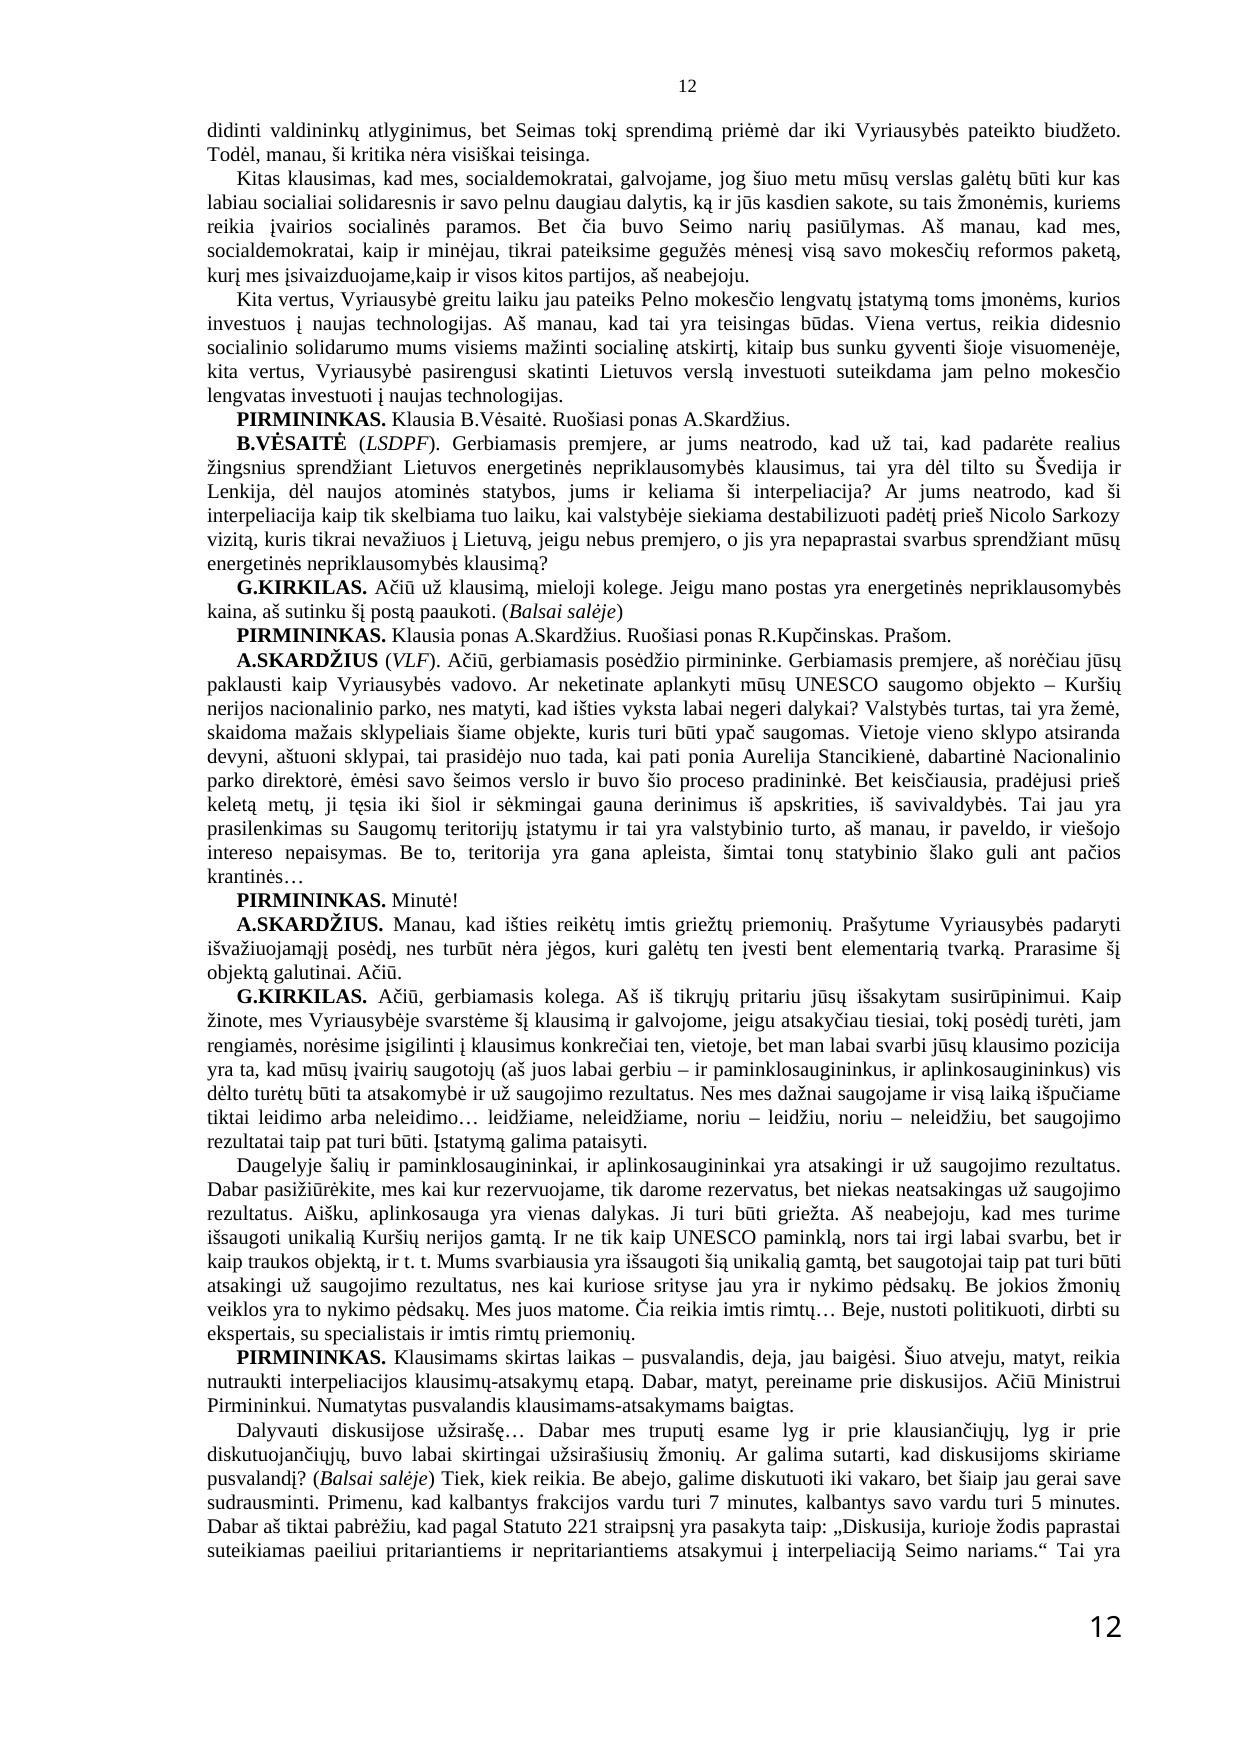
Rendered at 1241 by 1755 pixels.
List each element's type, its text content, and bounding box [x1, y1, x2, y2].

text Daugelyje šalių ir paminklosaugininkai, ir aplinkosaugininkai yra atsakingi ir už saugojimo rezultatus. Dabar pasižiūrėkite, mes kai kur rezervuojame, tik darome rezervatus, bet niekas neatsakingas už saugojimo rezultatus. Aišku, aplinkosauga yra vienas dalykas. Ji turi būti griežta. Aš neabejoju, kad mes turime išsaugoti unikalią Kuršių nerijos gamtą. Ir ne tik kaip UNESCO paminklą, nors tai irgi labai svarbu, bet ir kaip traukos objektą, ir t. t. Mums svarbiausia yra išsaugoti šią unikalią gamtą, bet saugotojai taip pat turi būti atsakingi už saugojimo rezultatus, nes kai kuriose srityse jau yra ir nykimo pėdsakų. Be jokios žmonių veiklos yra to nykimo pėdsakų. Mes juos matome. Čia reikia imtis rimtų… Beje, nustoti politikuoti, dirbti su ekspertais, su specialistais ir imtis rimtų priemonių. [207, 1153, 1122, 1345]
text PIRMININKAS. Klausia B.Vėsaitė. Ruošiasi ponas A.Skardžius. [207, 407, 1122, 431]
text A.SKARDŽIUS (VLF). Ačiū, gerbiamasis posėdžio pirmininke. Gerbiamasis premjere, aš norėčiau jūsų paklausti kaip Vyriausybės vadovo. Ar neketinate aplankyti mūsų UNESCO saugomo objekto – Kuršių nerijos nacionalinio parko, nes matyti, kad išties vyksta labai negeri dalykai? Valstybės turtas, tai yra žemė, skaidoma mažais sklypeliais šiame objekte, kuris turi būti ypač saugomas. Vietoje vieno sklypo atsiranda devyni, aštuoni sklypai, tai prasidėjo nuo tada, kai pati ponia Aurelija Stancikienė, dabartinė Nacionalinio parko direktorė, ėmėsi savo šeimos verslo ir buvo šio proceso pradininkė. Bet keisčiausia, pradėjusi prieš keletą metų, ji tęsia iki šiol ir sėkmingai gauna derinimus iš apskrities, iš savivaldybės. Tai jau yra prasilenkimas su Saugomų teritorijų įstatymu ir tai yra valstybinio turto, aš manau, ir paveldo, ir viešojo intereso nepaisymas. Be to, teritorija yra gana apleista, šimtai tonų statybinio šlako guli ant pačios krantinės… [207, 647, 1122, 888]
text didinti valdininkų atlyginimus, bet Seimas tokį sprendimą priėmė dar iki Vyriausybės pateikto biudžeto. Todėl, manau, ši kritika nėra visiškai teisinga. [207, 118, 1122, 166]
text Kitas klausimas, kad mes, socialdemokratai, galvojame, jog šiuo metu mūsų verslas galėtų būti kur kas labiau socialiai solidaresnis ir savo pelnu daugiau dalytis, ką ir jūs kasdien sakote, su tais žmonėmis, kuriems reikia įvairios socialinės paramos. Bet čia buvo Seimo narių pasiūlymas. Aš manau, kad mes, socialdemokratai, kaip ir minėjau, tikrai pateiksime gegužės mėnesį visą savo mokesčių reformos paketą, kurį mes įsivaizduojame,kaip ir visos kitos partijos, aš neabejoju. [207, 166, 1122, 287]
text PIRMININKAS. Klausia ponas A.Skardžius. Ruošiasi ponas R.Kupčinskas. Prašom. [207, 623, 1122, 647]
text PIRMININKAS. Klausimams skirtas laikas – pusvalandis, deja, jau baigėsi. Šiuo atveju, matyt, reikia nutraukti interpeliacijos klausimų-atsakymų etapą. Dabar, matyt, pereiname prie diskusijos. Ačiū Ministrui Pirmininkui. Numatytas pusvalandis klausimams-atsakymams baigtas. [207, 1345, 1122, 1417]
text Kita vertus, Vyriausybė greitu laiku jau pateiks Pelno mokesčio lengvatų įstatymą toms įmonėms, kurios investuos į naujas technologijas. Aš manau, kad tai yra teisingas būdas. Viena vertus, reikia didesnio socialinio solidarumo mums visiems mažinti socialinę atskirtį, kitaip bus sunku gyventi šioje visuomenėje, kita vertus, Vyriausybė pasirengusi skatinti Lietuvos verslą investuoti suteikdama jam pelno mokesčio lengvatas investuoti į naujas technologijas. [207, 287, 1122, 407]
text G.KIRKILAS. Ačiū, gerbiamasis kolega. Aš iš tikrųjų pritariu jūsų išsakytam susirūpinimui. Kaip žinote, mes Vyriausybėje svarstėme šį klausimą ir galvojome, jeigu atsakyčiau tiesiai, tokį posėdį turėti, jam rengiamės, norėsime įsigilinti į klausimus konkrečiai ten, vietoje, bet man labai svarbi jūsų klausimo pozicija yra ta, kad mūsų įvairių saugotojų (aš juos labai gerbiu – ir paminklosaugininkus, ir aplinkosaugininkus) vis dėlto turėtų būti ta atsakomybė ir už saugojimo rezultatus. Nes mes dažnai saugojame ir visą laiką išpučiame tiktai leidimo arba neleidimo… leidžiame, neleidžiame, noriu – leidžiu, noriu – neleidžiu, bet saugojimo rezultatai taip pat turi būti. Įstatymą galima pataisyti. [207, 984, 1122, 1153]
text G.KIRKILAS. Ačiū už klausimą, mieloji kolege. Jeigu mano postas yra energetinės nepriklausomybės kaina, aš sutinku šį postą paaukoti. (Balsai salėje) [207, 575, 1122, 623]
text PIRMININKAS. Minutė! [207, 888, 1122, 912]
text Dalyvauti diskusijose užsirašę… Dabar mes truputį esame lyg ir prie klausiančiųjų, lyg ir prie diskutuojančiųjų, buvo labai skirtingai užsirašiusių žmonių. Ar galima sutarti, kad diskusijoms skiriame pusvalandį? (Balsai salėje) Tiek, kiek reikia. Be abejo, galime diskutuoti iki vakaro, bet šiaip jau gerai save sudrausminti. Primenu, kad kalbantys frakcijos vardu turi 7 minutes, kalbantys savo vardu turi 5 minutes. Dabar aš tiktai pabrėžiu, kad pagal Statuto 221 straipsnį yra pasakyta taip: „Diskusija, kurioje žodis paprastai suteikiamas paeiliui pritariantiems ir nepritariantiems atsakymui į interpeliaciją Seimo nariams.“ Tai yra [207, 1417, 1122, 1562]
text B.VĖSAITĖ (LSDPF). Gerbiamasis premjere, ar jums neatrodo, kad už tai, kad padarėte realius žingsnius sprendžiant Lietuvos energetinės nepriklausomybės klausimus, tai yra dėl tilto su Švedija ir Lenkija, dėl naujos atominės statybos, jums ir keliama ši interpeliacija? Ar jums neatrodo, kad ši interpeliacija kaip tik skelbiama tuo laiku, kai valstybėje siekiama destabilizuoti padėtį prieš Nicolo Sarkozy vizitą, kuris tikrai nevažiuos į Lietuvą, jeigu nebus premjero, o jis yra nepaprastai svarbus sprendžiant mūsų energetinės nepriklausomybės klausimą? [207, 431, 1122, 575]
text A.SKARDŽIUS. Manau, kad išties reikėtų imtis griežtų priemonių. Prašytume Vyriausybės padaryti išvažiuojamąjį posėdį, nes turbūt nėra jėgos, kuri galėtų ten įvesti bent elementarią tvarką. Prarasime šį objektą galutinai. Ačiū. [207, 912, 1122, 984]
